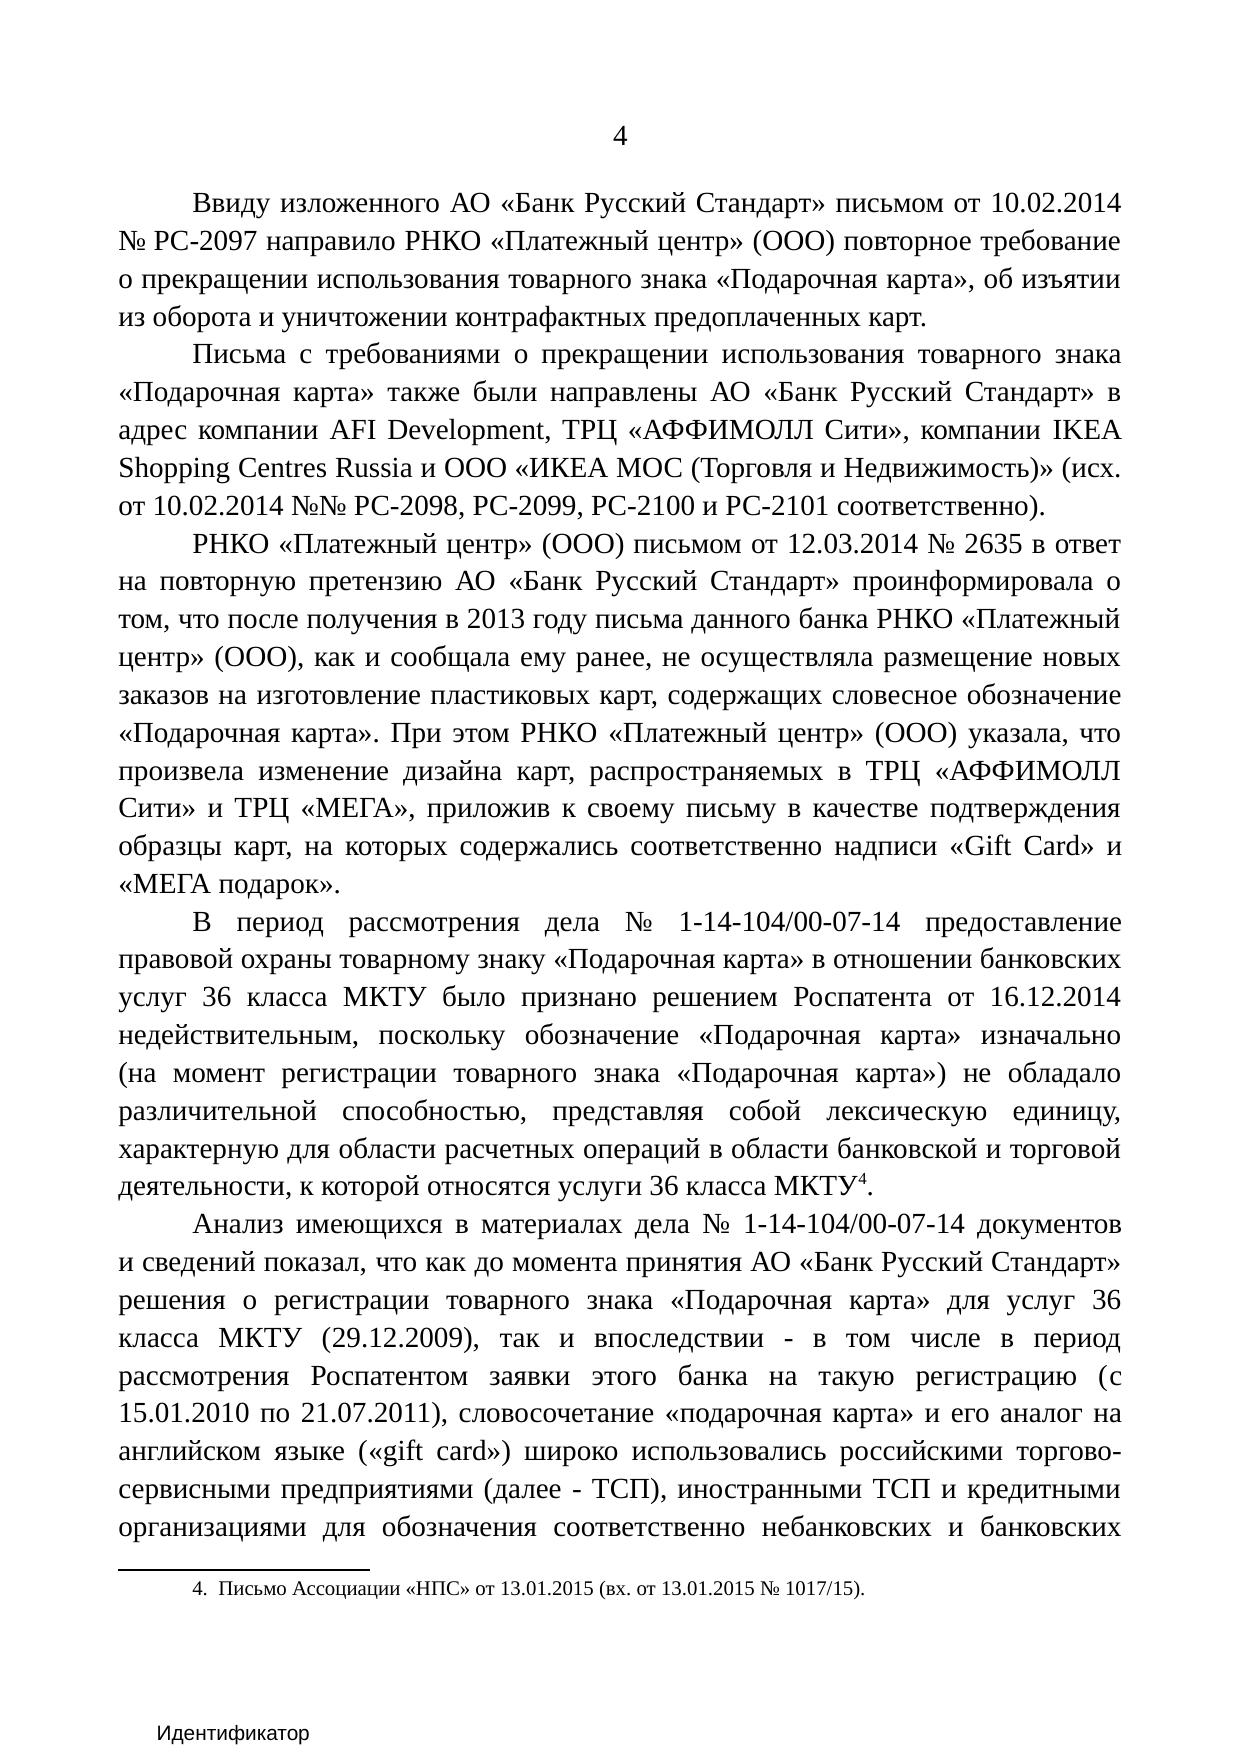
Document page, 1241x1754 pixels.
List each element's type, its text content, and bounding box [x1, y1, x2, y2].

text Ввиду изложенного АО «Банк Русский Стандарт» письмом от 10.02.2014 № РС-2097 направило РНКО «Платежный центр» (ООО) повторное требование о прекращении использования товарного знака «Подарочная карта», об изъятии из оборота и уничтожении контрафактных предоплаченных карт. [118, 181, 1122, 332]
text В период рассмотрения дела № 1-14-104/00-07-14 предоставление правовой охраны товарному знаку «Подарочная карта» в отношении банковских услуг 36 класса МКТУ было признано решением Роспатента от 16.12.2014 недействительным, поскольку обозначение «Подарочная карта» изначально (на момент регистрации товарного знака «Подарочная карта») не обладало различительной способностью, представляя собой лексическую единицу, характерную для области расчетных операций в области банковской и торговой деятельности, к которой относятся услуги 36 класса МКТУ. [118, 899, 1122, 1202]
text РНКО «Платежный центр» (ООО) письмом от 12.03.2014 № 2635 в ответ на повторную претензию АО «Банк Русский Стандарт» проинформировала о том, что после получения в 2013 году письма данного банка РНКО «Платежный центр» (ООО), как и сообщала ему ранее, не осуществляла размещение новых заказов на изготовление пластиковых карт, содержащих словесное обозначение «Подарочная карта». При этом РНКО «Платежный центр» (ООО) указала, что произвела изменение дизайна карт, распространяемых в ТРЦ «АФФИМОЛЛ Сити» и ТРЦ «МЕГА», приложив к своему письму в качестве подтверждения образцы карт, на которых содержались соответственно надписи «Gift Card» и «МЕГА подарок». [118, 521, 1122, 899]
text Анализ имеющихся в материалах дела № 1-14-104/00-07-14 документов и сведений показал, что как до момента принятия АО «Банк Русский Стандарт» решения о регистрации товарного знака «Подарочная карта» для услуг 36 класса МКТУ (29.12.2009), так и впоследствии - в том числе в период рассмотрения Роспатентом заявки этого банка на такую регистрацию (с 15.01.2010 по 21.07.2011), словосочетание «подарочная карта» и его аналог на английском языке («gift card») широко использовались российскими торгово-сервисными предприятиями (далее - ТСП), иностранными ТСП и кредитными организациями для обозначения соответственно небанковских и банковских карт, предлагавшихся ими клиентам для приобретения в качестве подарка и в дальнейшем как средства платежа. [118, 1202, 1122, 1542]
text Письма с требованиями о прекращении использования товарного знака «Подарочная карта» также были направлены АО «Банк Русский Стандарт» в адрес компании AFI Development, ТРЦ «АФФИМОЛЛ Сити», компании IKEA Shopping Centres Russia и ООО «ИКЕА МОС (Торговля и Недвижимость)» (исх. от 10.02.2014 №№ РС-2098, РС-2099, РС-2100 и РС-2101 соответственно). [118, 332, 1122, 521]
text . Письмо Ассоциации «НПС» от 13.01.2015 (вх. от 13.01.2015 № 1017/15). [118, 1576, 1122, 1600]
